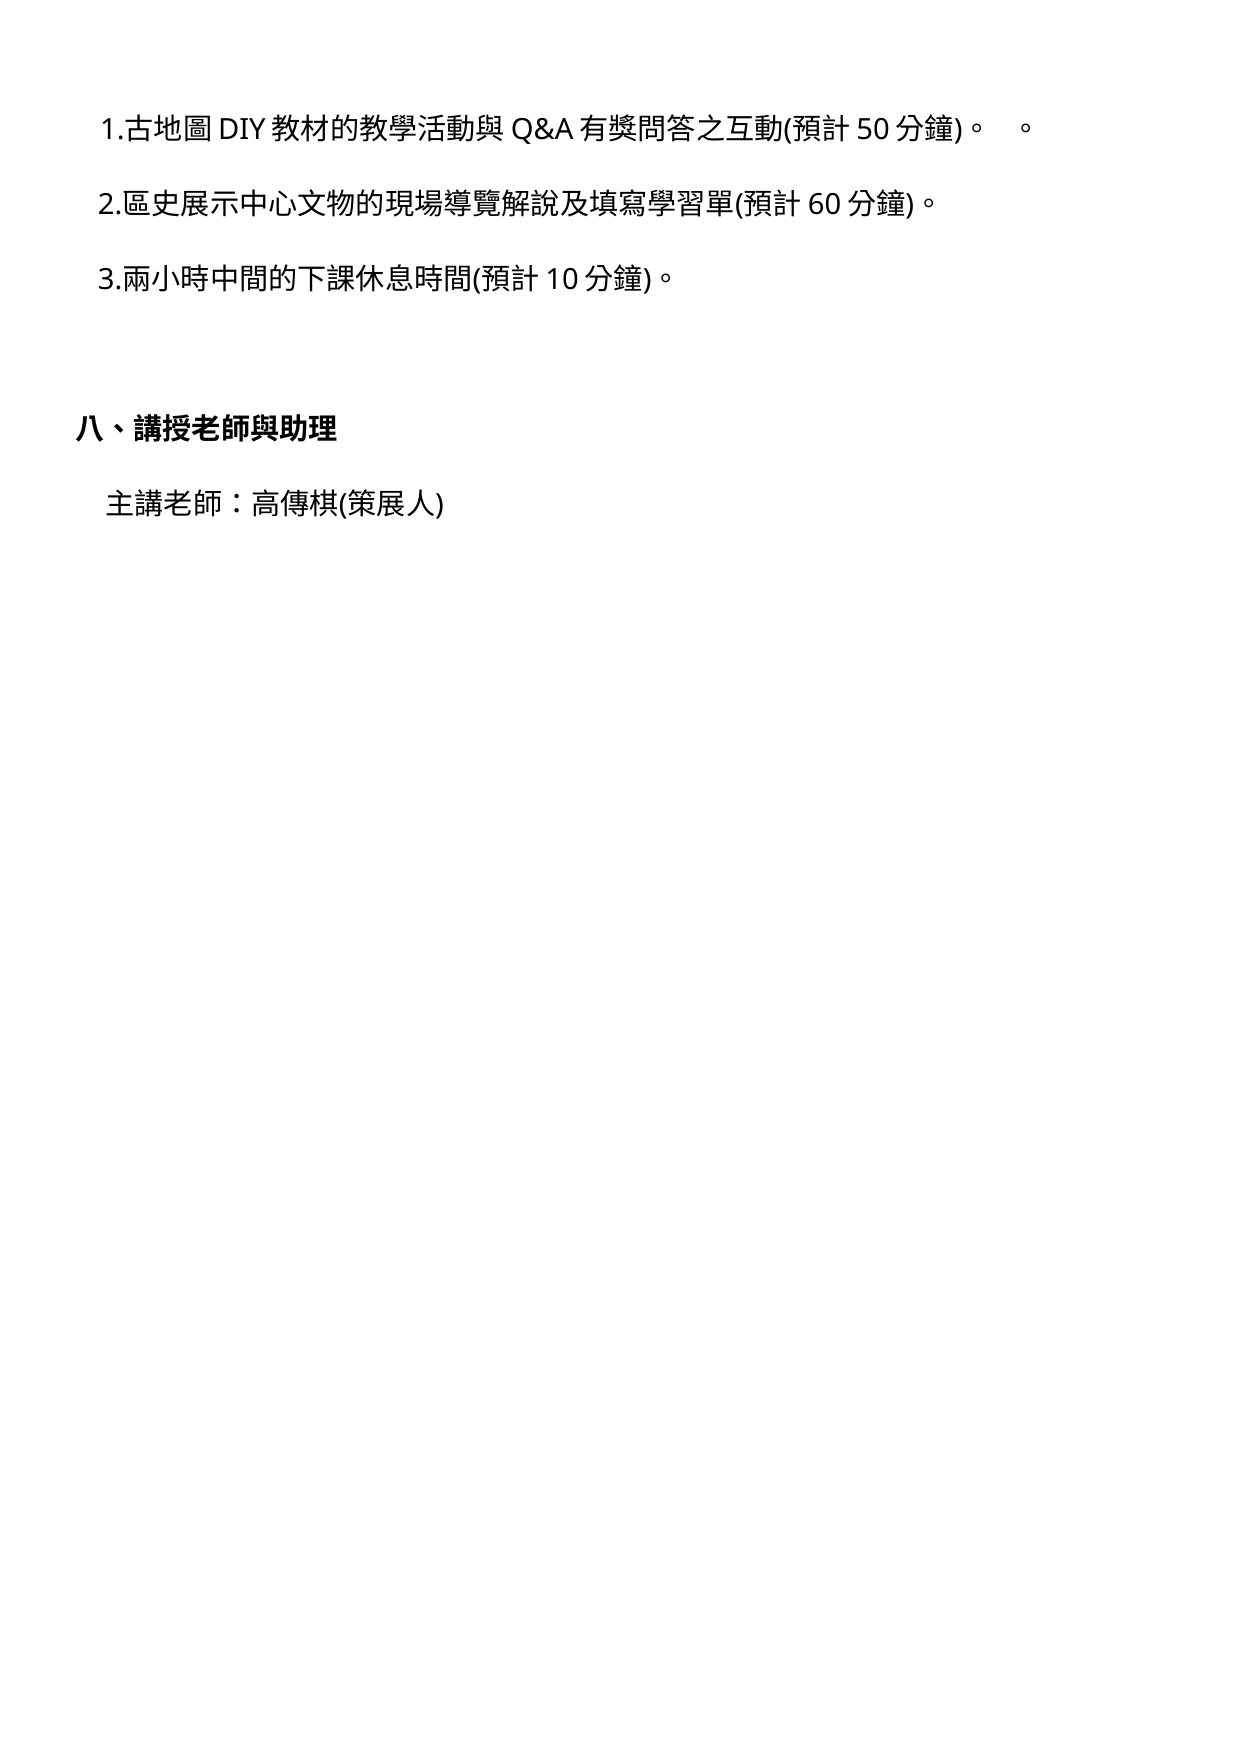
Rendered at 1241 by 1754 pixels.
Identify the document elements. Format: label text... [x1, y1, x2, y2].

text 1.古地圖DIY教材的教學活動與Q&A有獎問答之互動(預計50分鐘)。 。 [75, 89, 1165, 164]
text 2.區史展示中心文物的現場導覽解說及填寫學習單(預計60分鐘)。 [75, 164, 1165, 239]
text 八、講授老師與助理 [75, 389, 1165, 464]
text 3.兩小時中間的下課休息時間(預計10分鐘)。 [75, 239, 1165, 314]
text 主講老師：高傳棋(策展人) [75, 464, 1165, 539]
